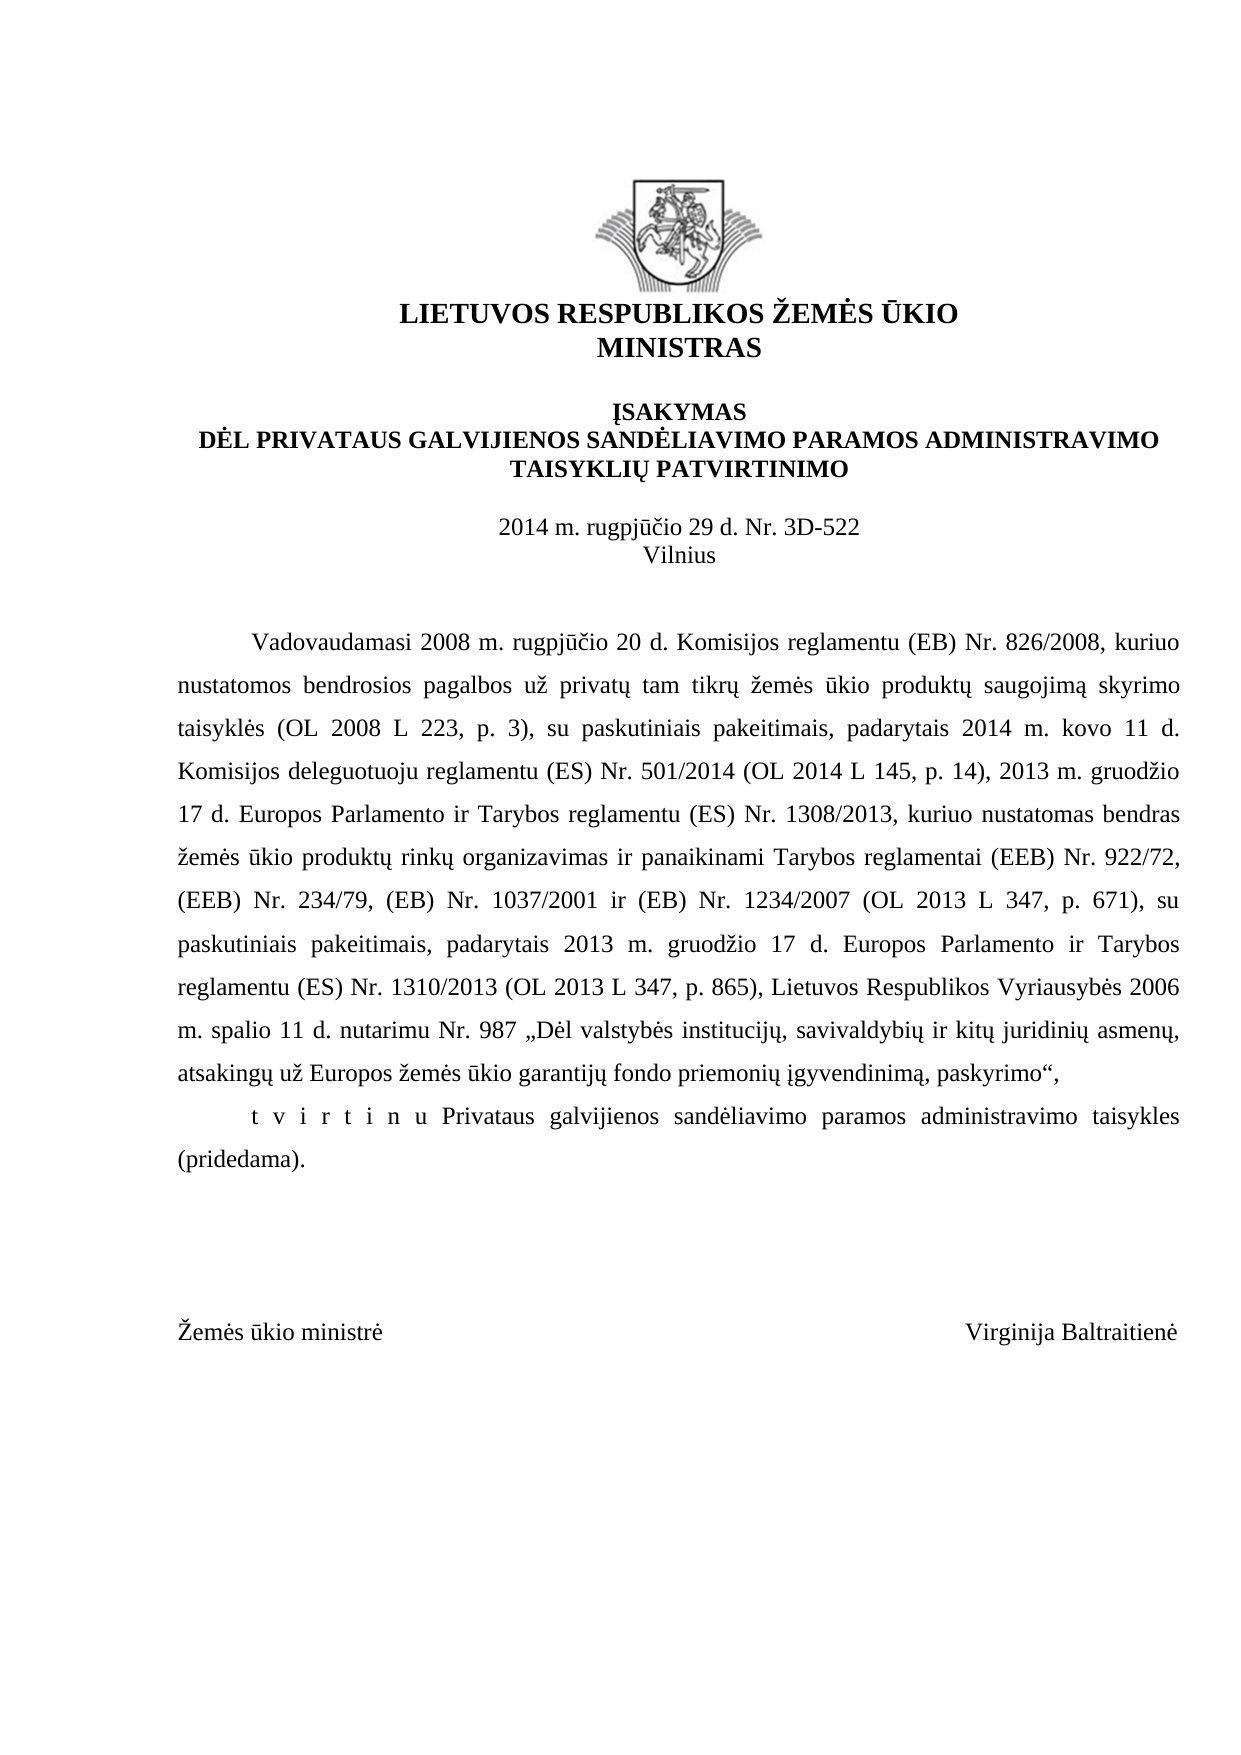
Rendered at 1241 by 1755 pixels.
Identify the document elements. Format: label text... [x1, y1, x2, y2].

text t v i r t i n u Privataus galvijienos sandėliavimo paramos administravimo taisykles (pridedama). [177, 1101, 1181, 1173]
text Vadovaudamasi 2008 m. rugpjūčio 20 d. Komisijos reglamentu (EB) Nr. 826/2008, kuriuo nustatomos bendrosios pagalbos už privatų tam tikrų žemės ūkio produktų saugojimą skyrimo taisyklės (OL 2008 L 223, p. 3), su paskutiniais pakeitimais, padarytais 2014 m. kovo 11 d. Komisijos deleguotuoju reglamentu (ES) Nr. 501/2014 (OL 2014 L 145, p. 14), 2013 m. gruodžio 17 d. Europos Parlamento ir Tarybos reglamentu (ES) Nr. 1308/2013, kuriuo nustatomas bendras žemės ūkio produktų rinkų organizavimas ir panaikinami Tarybos reglamentai (EEB) Nr. 922/72, (EEB) Nr. 234/79, (EB) Nr. 1037/2001 ir (EB) Nr. 1234/2007 (OL 2013 L 347, p. 671), su paskutiniais pakeitimais, padarytais 2013 m. gruodžio 17 d. Europos Parlamento ir Tarybos reglamentu (ES) Nr. 1310/2013 (OL 2013 L 347, p. 865), Lietuvos Respublikos Vyriausybės 2006 m. spalio 11 d. nutarimu Nr. 987 „Dėl valstybės institucijų, savivaldybių ir kitų juridinių asmenų, atsakingų už Europos žemės ūkio garantijų fondo priemonių įgyvendinimą, paskyrimo“, [177, 627, 1181, 1087]
text LIETUVOS RESPUBLIKOS ŽEMĖS ŪKIO [177, 296, 1181, 330]
text Žemės ūkio ministrė Virginija Baltraitienė [177, 1317, 1181, 1346]
text DĖL PRIVATAUS GALVIJIENOS SANDĖLIAVIMO PARAMOS ADMINISTRAVIMO TAISYKLIŲ PATVIRTINIMO [177, 426, 1181, 483]
text MINISTRAS [177, 330, 1181, 363]
text ĮSAKYMAS [177, 397, 1181, 426]
text Vilnius [177, 541, 1181, 569]
text 2014 m. rugpjūčio 29 d. Nr. 3D-522 [177, 512, 1181, 541]
